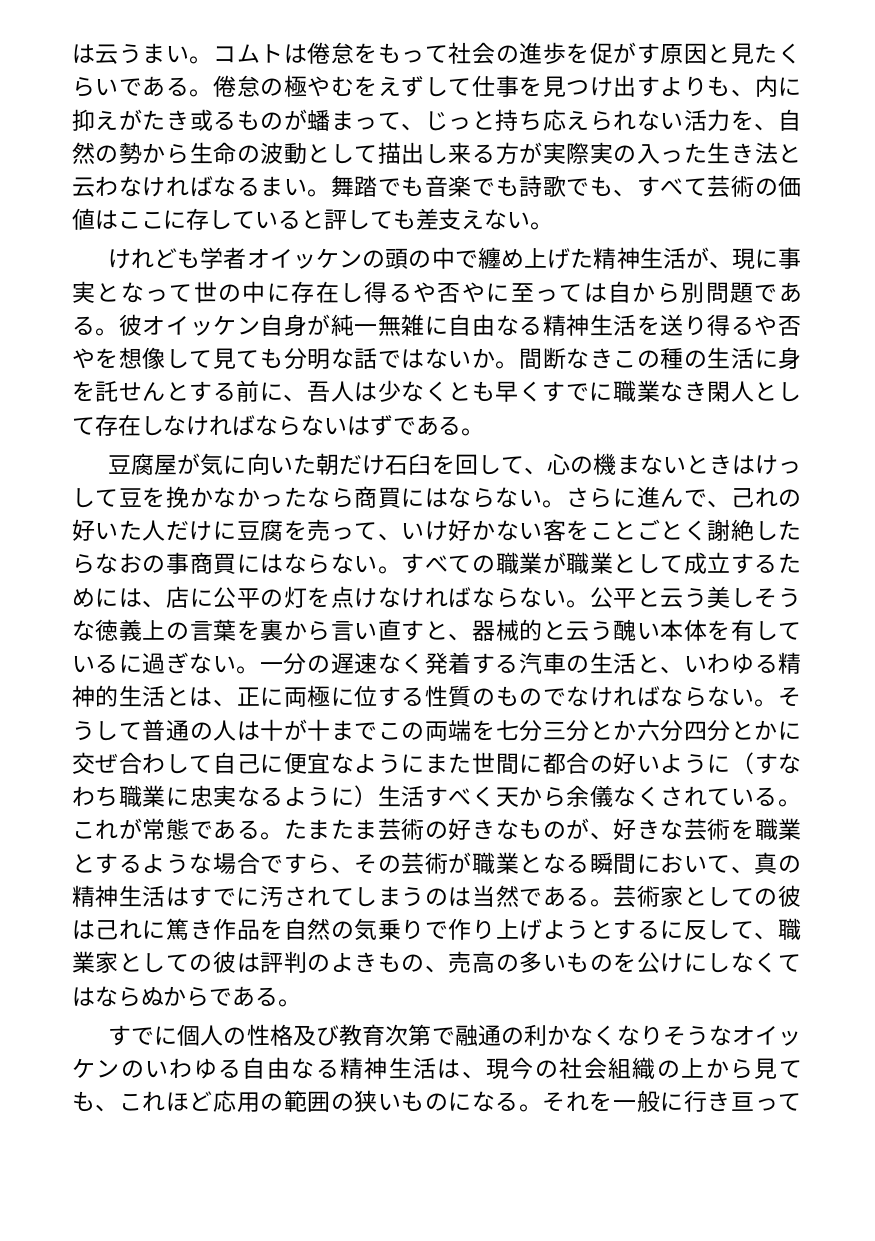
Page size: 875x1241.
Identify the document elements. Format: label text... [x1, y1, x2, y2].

text けれども学者オイッケンの頭の中で纏め上げた精神生活が、現に事実となって世の中に存在し得るや否やに至っては自から別問題である。彼オイッケン自身が純一無雑に自由なる精神生活を送り得るや否やを想像して見ても分明な話ではないか。間断なきこの種の生活に身を託せんとする前に、吾人は少なくとも早くすでに職業なき閑人として存在しなければならないはずである。 [72, 241, 802, 441]
text は云うまい。コムトは倦怠をもって社会の進歩を促がす原因と見たくらいである。倦怠の極やむをえずして仕事を見つけ出すよりも、内に抑えがたき或るものが蟠まって、じっと持ち応えられない活力を、自然の勢から生命の波動として描出し来る方が実際実の入った生き法と云わなければなるまい。舞踏でも音楽でも詩歌でも、すべて芸術の価値はここに存していると評しても差支えない。 [72, 36, 802, 235]
text すでに個人の性格及び教育次第で融通の利かなくなりそうなオイッケンのいわゆる自由なる精神生活は、現今の社会組織の上から見ても、これほど応用の範囲の狭いものになる。それを一般に行き亘って [72, 1017, 802, 1117]
text 豆腐屋が気に向いた朝だけ石臼を回して、心の機まないときはけっして豆を挽かなかったなら商買にはならない。さらに進んで、己れの好いた人だけに豆腐を売って、いけ好かない客をことごとく謝絶したらなおの事商買にはならない。すべての職業が職業として成立するためには、店に公平の灯を点けなければならない。公平と云う美しそうな徳義上の言葉を裏から言い直すと、器械的と云う醜い本体を有しているに過ぎない。一分の遅速なく発着する汽車の生活と、いわゆる精神的生活とは、正に両極に位する性質のものでなければならない。そうして普通の人は十が十までこの両端を七分三分とか六分四分とかに交ぜ合わして自己に便宜なようにまた世間に都合の好いように（すなわち職業に忠実なるように）生活すべく天から余儀なくされている。これが常態である。たまたま芸術の好きなものが、好きな芸術を職業とするような場合ですら、その芸術が職業となる瞬間において、真の精神生活はすでに汚されてしまうのは当然である。芸術家としての彼は己れに篤き作品を自然の気乗りで作り上げようとするに反して、職業家としての彼は評判のよきもの、売高の多いものを公けにしなくてはならぬからである。 [72, 447, 802, 1012]
